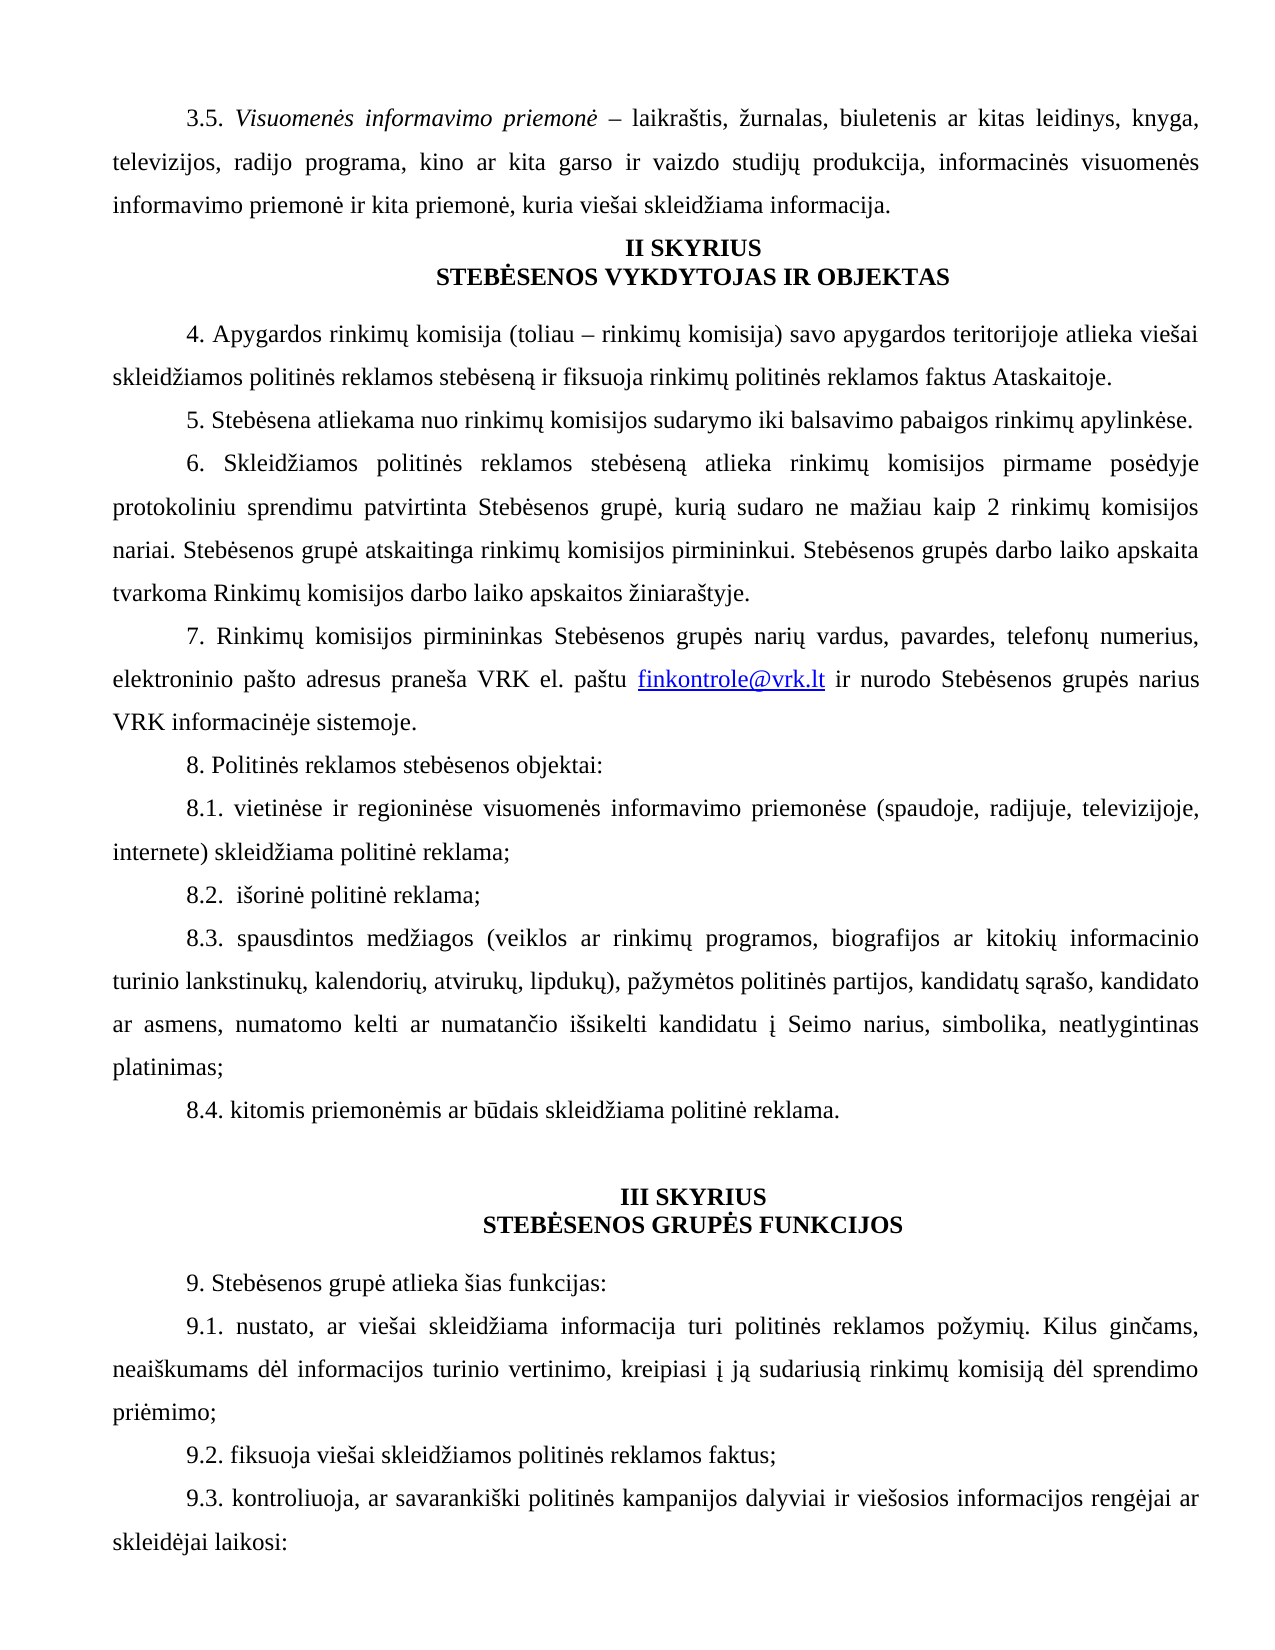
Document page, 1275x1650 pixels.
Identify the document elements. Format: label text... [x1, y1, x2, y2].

text 8. Politinės reklamos stebėsenos objektai: [112, 750, 1200, 779]
text 9.2. fiksuoja viešai skleidžiamos politinės reklamos faktus; [112, 1440, 1200, 1469]
text 8.4. kitomis priemonėmis ar būdais skleidžiama politinė reklama. [112, 1095, 1200, 1124]
text 3.5. Visuomenės informavimo priemonė – laikraštis, žurnalas, biuletenis ar kitas leidinys, knyga, televizijos, radijo programa, kino ar kita garso ir vaizdo studijų produkcija, informacinės visuomenės informavimo priemonė ir kita priemonė, kuria viešai skleidžiama informacija. [112, 103, 1200, 218]
text 8.3. spausdintos medžiagos (veiklos ar rinkimų programos, biografijos ar kitokių informacinio turinio lankstinukų, kalendorių, atvirukų, lipdukų), pažymėtos politinės partijos, kandidatų sąrašo, kandidato ar asmens, numatomo kelti ar numatančio išsikelti kandidatu į Seimo narius, simbolika, neatlygintinas platinimas; [112, 923, 1200, 1081]
text III SKYRIUS [112, 1182, 1200, 1210]
text 8.1. vietinėse ir regioninėse visuomenės informavimo priemonėse (spaudoje, radijuje, televizijoje, internete) skleidžiama politinė reklama; [112, 793, 1200, 865]
text II SKYRIUS [112, 233, 1200, 262]
text 9. Stebėsenos grupė atlieka šias funkcijas: [112, 1268, 1200, 1297]
text 4. Apygardos rinkimų komisija (toliau – rinkimų komisija) savo apygardos teritorijoje atlieka viešai skleidžiamos politinės reklamos stebėseną ir fiksuoja rinkimų politinės reklamos faktus Ataskaitoje. [112, 319, 1200, 391]
text 5. Stebėsena atliekama nuo rinkimų komisijos sudarymo iki balsavimo pabaigos rinkimų apylinkėse. [112, 405, 1200, 434]
text 9.3. kontroliuoja, ar savarankiški politinės kampanijos dalyviai ir viešosios informacijos rengėjai ar skleidėjai laikosi: [112, 1483, 1200, 1555]
text STEBĖSENOS VYKDYTOJAS IR OBJEKTAS [112, 262, 1200, 290]
text 9.1. nustato, ar viešai skleidžiama informacija turi politinės reklamos požymių. Kilus ginčams, neaiškumams dėl informacijos turinio vertinimo, kreipiasi į ją sudariusią rinkimų komisiją dėl sprendimo priėmimo; [112, 1311, 1200, 1426]
text 8.2. išorinė politinė reklama; [112, 880, 1200, 908]
text 7. Rinkimų komisijos pirmininkas Stebėsenos grupės narių vardus, pavardes, telefonų numerius, elektroninio pašto adresus praneša VRK el. paštu finkontrole@vrk.lt ir nurodo Stebėsenos grupės narius VRK informacinėje sistemoje. [112, 621, 1200, 736]
text STEBĖSENOS GRUPĖS FUNKCIJOS [112, 1210, 1200, 1239]
text 6. Skleidžiamos politinės reklamos stebėseną atlieka rinkimų komisijos pirmame posėdyje protokoliniu sprendimu patvirtinta Stebėsenos grupė, kurią sudaro ne mažiau kaip 2 rinkimų komisijos nariai. Stebėsenos grupė atskaitinga rinkimų komisijos pirmininkui. Stebėsenos grupės darbo laiko apskaita tvarkoma Rinkimų komisijos darbo laiko apskaitos žiniaraštyje. [112, 448, 1200, 607]
